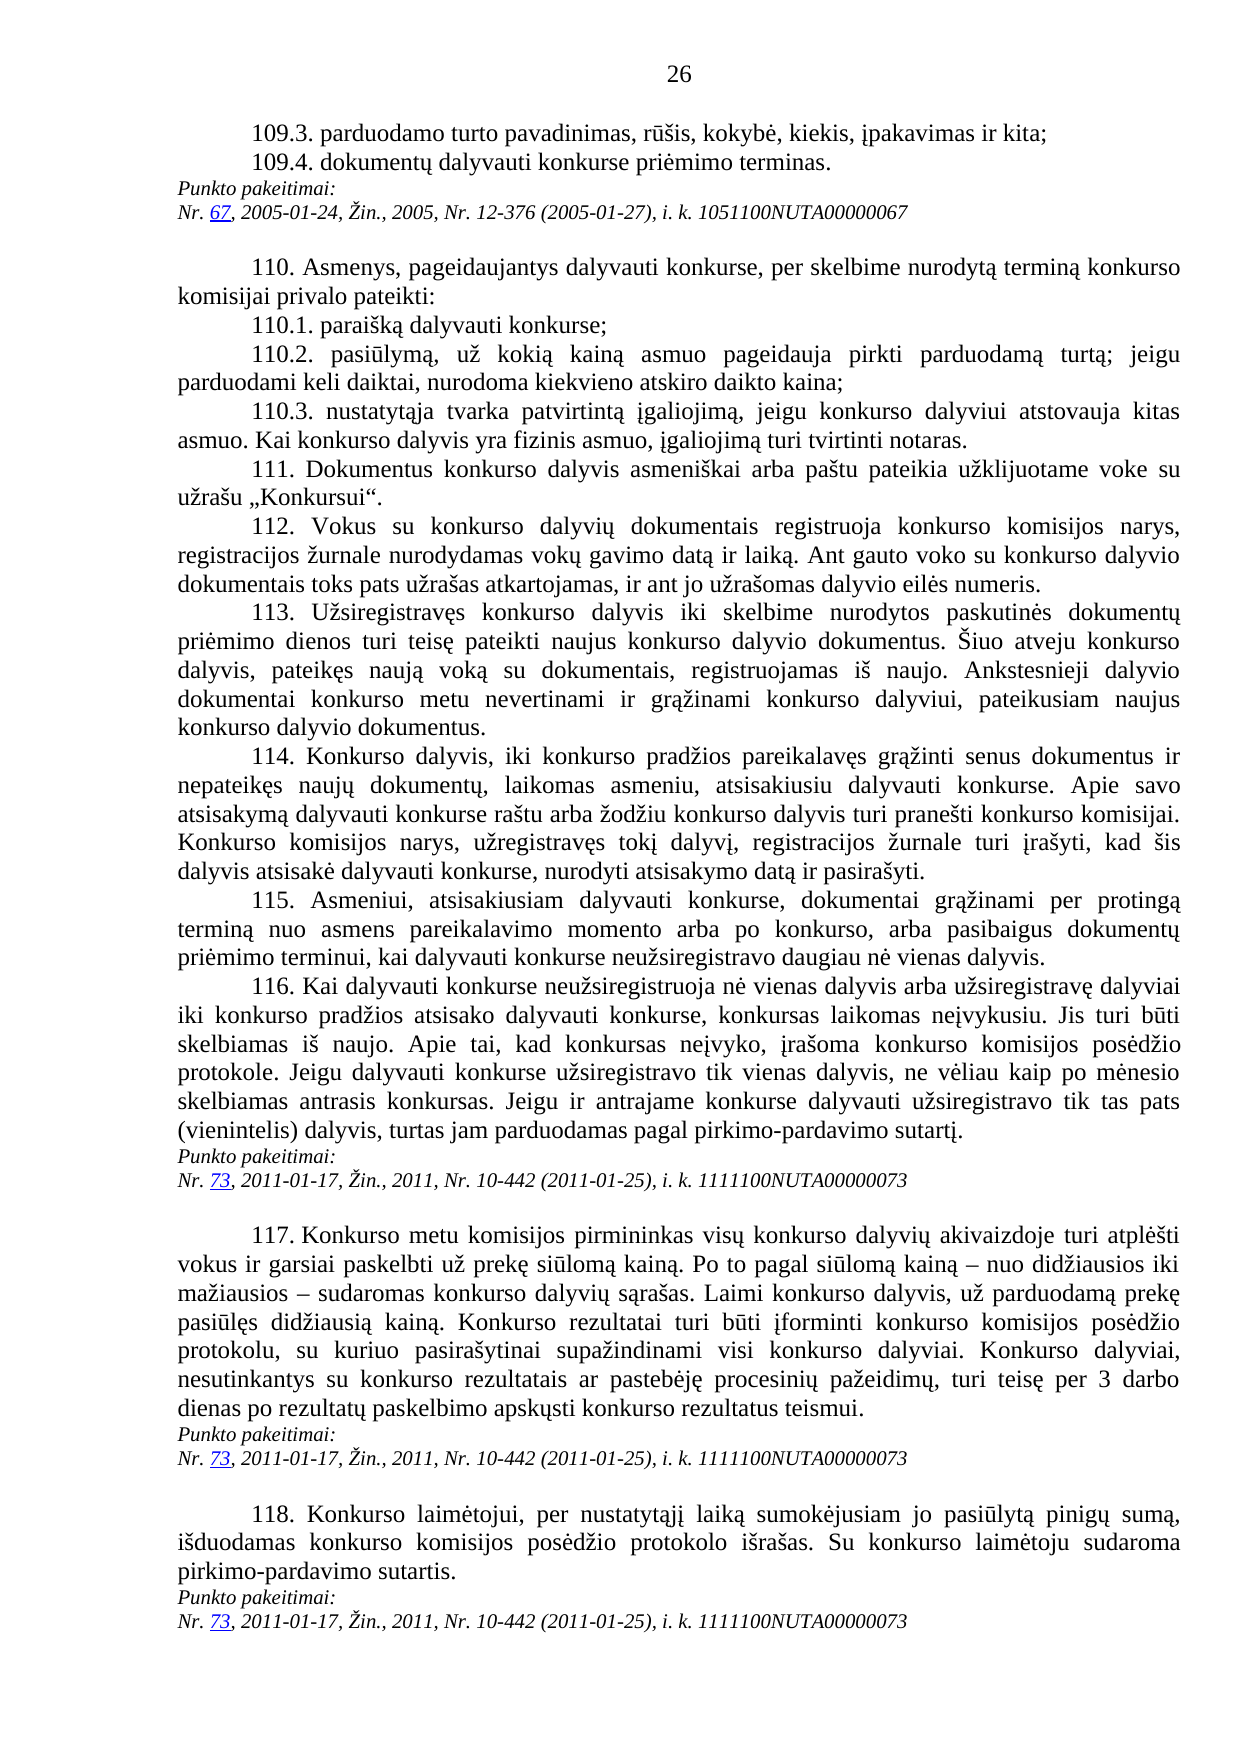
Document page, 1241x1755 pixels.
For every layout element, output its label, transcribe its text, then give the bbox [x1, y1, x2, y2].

text 110.1. paraišką dalyvauti konkurse; [177, 310, 1181, 339]
text Punkto pakeitimai: [177, 176, 1181, 200]
text 109.3. parduodamo turto pavadinimas, rūšis, kokybė, kiekis, įpakavimas ir kita; [177, 118, 1181, 147]
text 113. Užsiregistravęs konkurso dalyvis iki skelbime nurodytos paskutinės dokumentų priėmimo dienos turi teisę pateikti naujus konkurso dalyvio dokumentus. Šiuo atveju konkurso dalyvis, pateikęs naują voką su dokumentais, registruojamas iš naujo. Ankstesnieji dalyvio dokumentai konkurso metu nevertinami ir grąžinami konkurso dalyviui, pateikusiam naujus konkurso dalyvio dokumentus. [177, 597, 1181, 741]
text Punkto pakeitimai: [177, 1144, 1181, 1168]
text Nr. 73, 2011-01-17, Žin., 2011, Nr. 10-442 (2011-01-25), i. k. 1111100NUTA00000073 [177, 1609, 1181, 1633]
text 110.2. pasiūlymą, už kokią kainą asmuo pageidauja pirkti parduodamą turtą; jeigu parduodami keli daiktai, nurodoma kiekvieno atskiro daikto kaina; [177, 339, 1181, 396]
text Punkto pakeitimai: [177, 1422, 1181, 1446]
text 109.4. dokumentų dalyvauti konkurse priėmimo terminas. [177, 147, 1181, 176]
text Nr. 73, 2011-01-17, Žin., 2011, Nr. 10-442 (2011-01-25), i. k. 1111100NUTA00000073 [177, 1446, 1181, 1470]
text 110. Asmenys, pageidaujantys dalyvauti konkurse, per skelbime nurodytą terminą konkurso komisijai privalo pateikti: [177, 252, 1181, 310]
text 111. Dokumentus konkurso dalyvis asmeniškai arba paštu pateikia užklijuotame voke su užrašu „Konkursui“. [177, 454, 1181, 511]
text 118. Konkurso laimėtojui, per nustatytąjį laiką sumokėjusiam jo pasiūlytą pinigų sumą, išduodamas konkurso komisijos posėdžio protokolo išrašas. Su konkurso laimėtoju sudaroma pirkimo-pardavimo sutartis. [177, 1499, 1181, 1585]
text 116. Kai dalyvauti konkurse neužsiregistruoja nė vienas dalyvis arba užsiregistravę dalyviai iki konkurso pradžios atsisako dalyvauti konkurse, konkursas laikomas neįvykusiu. Jis turi būti skelbiamas iš naujo. Apie tai, kad konkursas neįvyko, įrašoma konkurso komisijos posėdžio protokole. Jeigu dalyvauti konkurse užsiregistravo tik vienas dalyvis, ne vėliau kaip po mėnesio skelbiamas antrasis konkursas. Jeigu ir antrajame konkurse dalyvauti užsiregistravo tik tas pats (vienintelis) dalyvis, turtas jam parduodamas pagal pirkimo-pardavimo sutartį. [177, 971, 1181, 1144]
text 110.3. nustatytąja tvarka patvirtintą įgaliojimą, jeigu konkurso dalyviui atstovauja kitas asmuo. Kai konkurso dalyvis yra fizinis asmuo, įgaliojimą turi tvirtinti notaras. [177, 396, 1181, 454]
text 117. Konkurso metu komisijos pirmininkas visų konkurso dalyvių akivaizdoje turi atplėšti vokus ir garsiai paskelbti už prekę siūlomą kainą. Po to pagal siūlomą kainą – nuo didžiausios iki mažiausios – sudaromas konkurso dalyvių sąrašas. Laimi konkurso dalyvis, už parduodamą prekę pasiūlęs didžiausią kainą. Konkurso rezultatai turi būti įforminti konkurso komisijos posėdžio protokolu, su kuriuo pasirašytinai supažindinami visi konkurso dalyviai. Konkurso dalyviai, nesutinkantys su konkurso rezultatais ar pastebėję procesinių pažeidimų, turi teisę per 3 darbo dienas po rezultatų paskelbimo apskųsti konkurso rezultatus teismui. [177, 1221, 1181, 1422]
text Punkto pakeitimai: [177, 1585, 1181, 1609]
text 112. Vokus su konkurso dalyvių dokumentais registruoja konkurso komisijos narys, registracijos žurnale nurodydamas vokų gavimo datą ir laiką. Ant gauto voko su konkurso dalyvio dokumentais toks pats užrašas atkartojamas, ir ant jo užrašomas dalyvio eilės numeris. [177, 511, 1181, 597]
text 115. Asmeniui, atsisakiusiam dalyvauti konkurse, dokumentai grąžinami per protingą terminą nuo asmens pareikalavimo momento arba po konkurso, arba pasibaigus dokumentų priėmimo terminui, kai dalyvauti konkurse neužsiregistravo daugiau nė vienas dalyvis. [177, 885, 1181, 971]
text Nr. 73, 2011-01-17, Žin., 2011, Nr. 10-442 (2011-01-25), i. k. 1111100NUTA00000073 [177, 1168, 1181, 1192]
text Nr. 67, 2005-01-24, Žin., 2005, Nr. 12-376 (2005-01-27), i. k. 1051100NUTA00000067 [177, 200, 1181, 224]
text 114. Konkurso dalyvis, iki konkurso pradžios pareikalavęs grąžinti senus dokumentus ir nepateikęs naujų dokumentų, laikomas asmeniu, atsisakiusiu dalyvauti konkurse. Apie savo atsisakymą dalyvauti konkurse raštu arba žodžiu konkurso dalyvis turi pranešti konkurso komisijai. Konkurso komisijos narys, užregistravęs tokį dalyvį, registracijos žurnale turi įrašyti, kad šis dalyvis atsisakė dalyvauti konkurse, nurodyti atsisakymo datą ir pasirašyti. [177, 741, 1181, 885]
